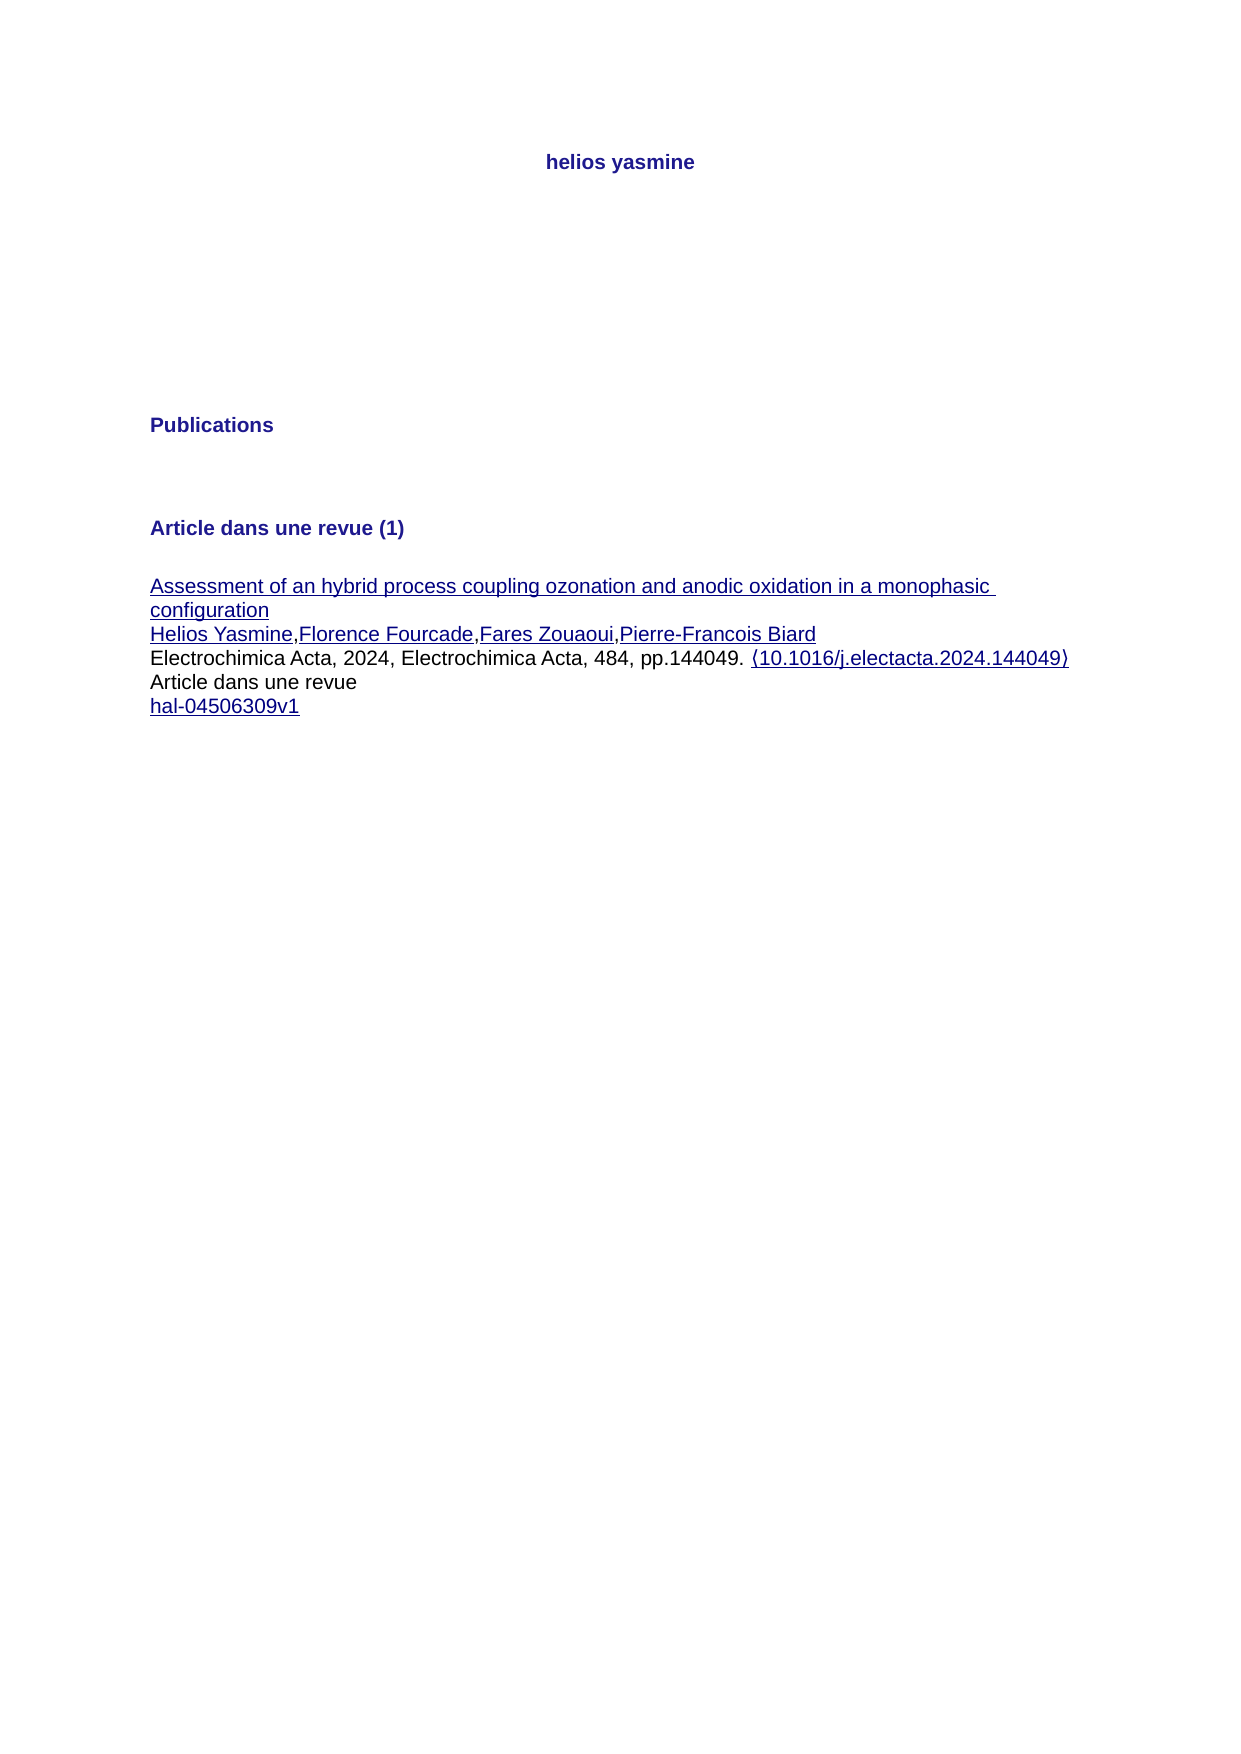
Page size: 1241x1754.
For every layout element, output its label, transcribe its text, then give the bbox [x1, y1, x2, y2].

subtitle Article dans une revue (1) [150, 516, 1090, 539]
subtitle helios yasmine [150, 150, 1090, 174]
subtitle Publications [150, 412, 1090, 436]
table_header Assessment of an hybrid process coupling ozonation and anodic oxidation in a monophasic configuration Helios Yasmine,Florence Fourcade,Fares Zouaoui,Pierre-Francois Biard Electrochimica Acta, 2024, Electrochimica Acta, 484, pp.144049. ⟨10.1016/j.electacta.2024.144049⟩ Article dans une revue hal-04506309v1 [150, 574, 1090, 718]
